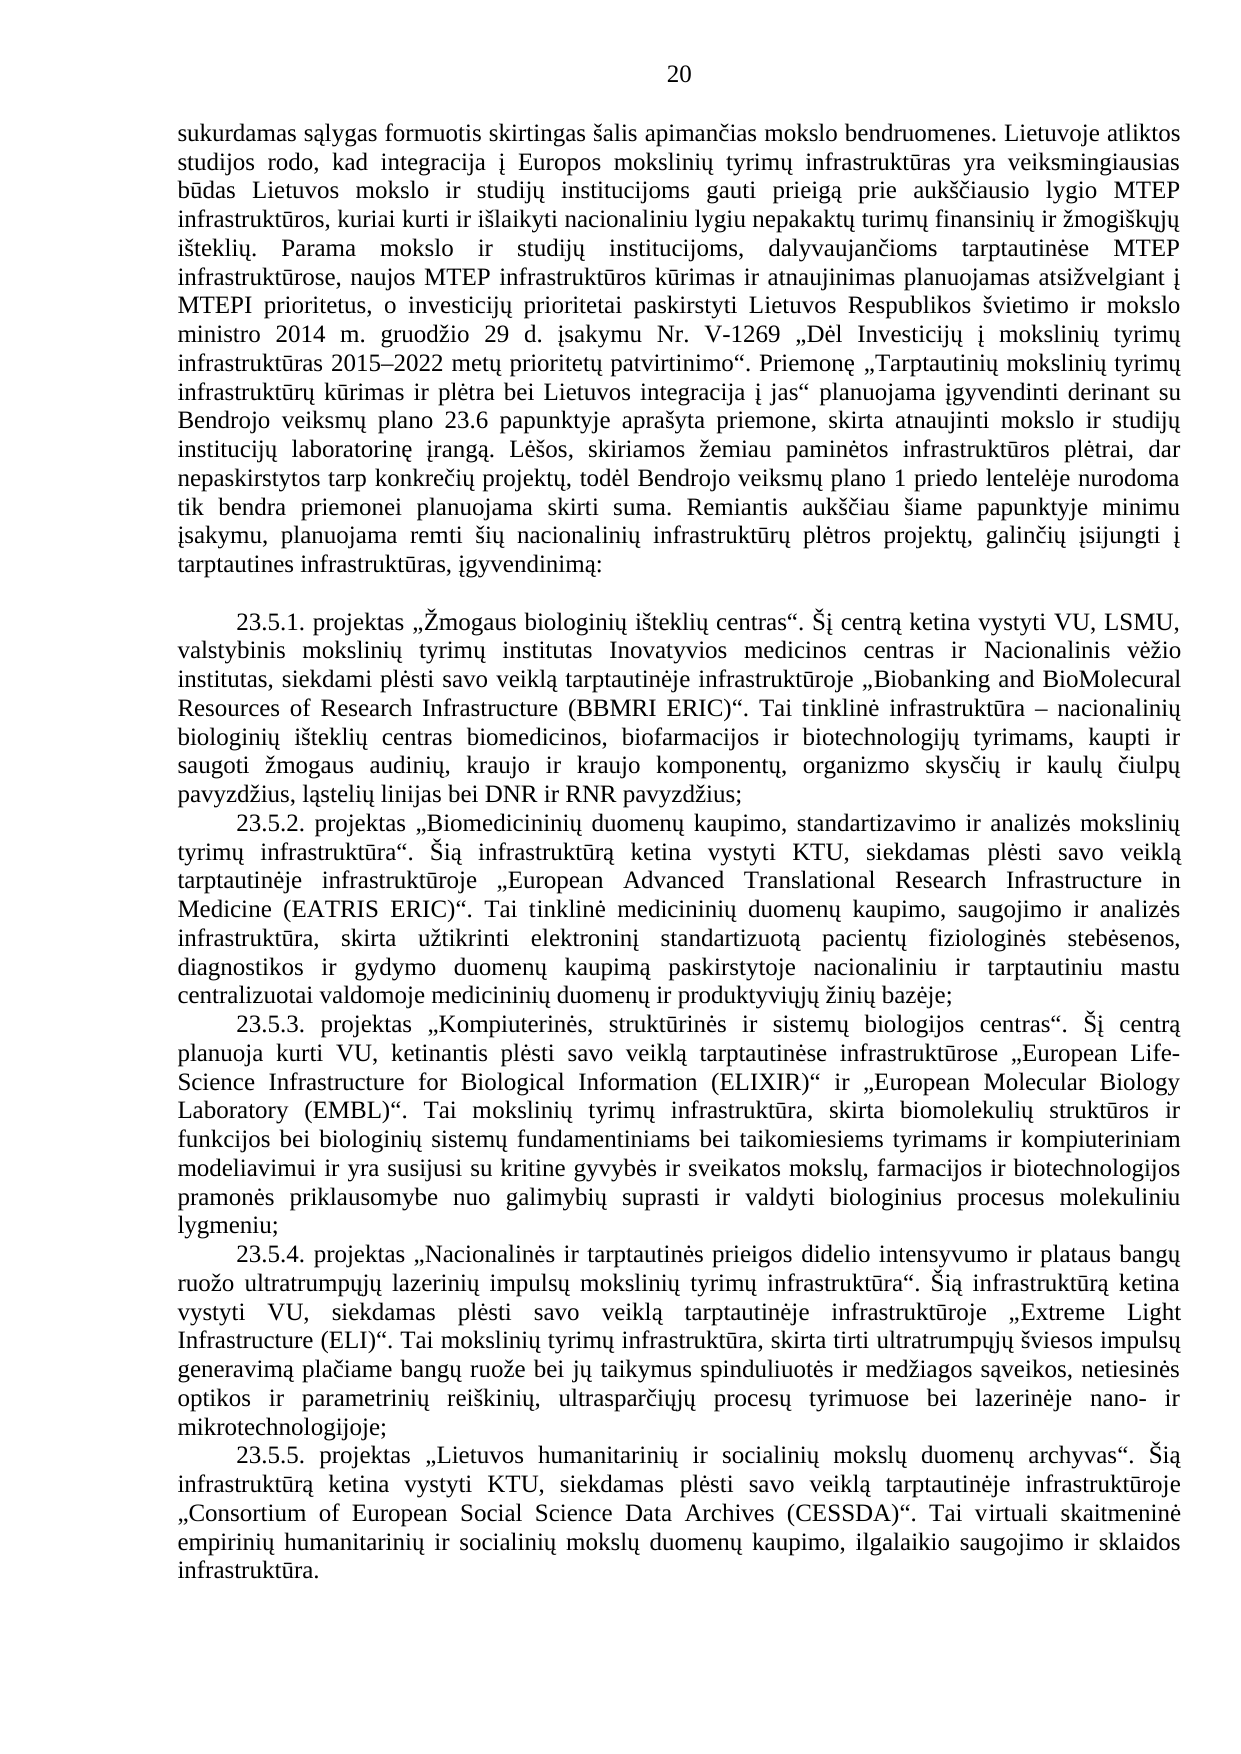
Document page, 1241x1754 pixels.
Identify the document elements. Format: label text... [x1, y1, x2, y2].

text 23.5.3. projektas „Kompiuterinės, struktūrinės ir sistemų biologijos centras“. Šį centrą planuoja kurti VU, ketinantis plėsti savo veiklą tarptautinėse infrastruktūrose „European Life-Science Infrastructure for Biological Information (ELIXIR)“ ir „European Molecular Biology Laboratory (EMBL)“. Tai mokslinių tyrimų infrastruktūra, skirta biomolekulių struktūros ir funkcijos bei biologinių sistemų fundamentiniams bei taikomiesiems tyrimams ir kompiuteriniam modeliavimui ir yra susijusi su kritine gyvybės ir sveikatos mokslų, farmacijos ir biotechnologijos pramonės priklausomybe nuo galimybių suprasti ir valdyti biologinius procesus molekuliniu lygmeniu; [177, 1009, 1181, 1239]
text 23.5.4. projektas „Nacionalinės ir tarptautinės prieigos didelio intensyvumo ir plataus bangų ruožo ultratrumpųjų lazerinių impulsų mokslinių tyrimų infrastruktūra“. Šią infrastruktūrą ketina vystyti VU, siekdamas plėsti savo veiklą tarptautinėje infrastruktūroje „Extreme Light Infrastructure (ELI)“. Tai mokslinių tyrimų infrastruktūra, skirta tirti ultratrumpųjų šviesos impulsų generavimą plačiame bangų ruože bei jų taikymus spinduliuotės ir medžiagos sąveikos, netiesinės optikos ir parametrinių reiškinių, ultrasparčiųjų procesų tyrimuose bei lazerinėje nano- ir mikrotechnologijoje; [177, 1239, 1181, 1441]
text sukurdamas sąlygas formuotis skirtingas šalis apimančias mokslo bendruomenes. Lietuvoje atliktos studijos rodo, kad integracija į Europos mokslinių tyrimų infrastruktūras yra veiksmingiausias būdas Lietuvos mokslo ir studijų institucijoms gauti prieigą prie aukščiausio lygio MTEP infrastruktūros, kuriai kurti ir išlaikyti nacionaliniu lygiu nepakaktų turimų finansinių ir žmogiškųjų išteklių. Parama mokslo ir studijų institucijoms, dalyvaujančioms tarptautinėse MTEP infrastruktūrose, naujos MTEP infrastruktūros kūrimas ir atnaujinimas planuojamas atsižvelgiant į MTEPI prioritetus, o investicijų prioritetai paskirstyti Lietuvos Respublikos švietimo ir mokslo ministro 2014 m. gruodžio 29 d. įsakymu Nr. V-1269 „Dėl Investicijų į mokslinių tyrimų infrastruktūras 2015–2022 metų prioritetų patvirtinimo“. Priemonę „Tarptautinių mokslinių tyrimų infrastruktūrų kūrimas ir plėtra bei Lietuvos integracija į jas“ planuojama įgyvendinti derinant su Bendrojo veiksmų plano 23.6 papunktyje aprašyta priemone, skirta atnaujinti mokslo ir studijų institucijų laboratorinę įrangą. Lėšos, skiriamos žemiau paminėtos infrastruktūros plėtrai, dar nepaskirstytos tarp konkrečių projektų, todėl Bendrojo veiksmų plano 1 priedo lentelėje nurodoma tik bendra priemonei planuojama skirti suma. Remiantis aukščiau šiame papunktyje minimu įsakymu, planuojama remti šių nacionalinių infrastruktūrų plėtros projektų, galinčių įsijungti į tarptautines infrastruktūras, įgyvendinimą: [177, 118, 1181, 578]
text 23.5.1. projektas „Žmogaus biologinių išteklių centras“. Šį centrą ketina vystyti VU, LSMU, valstybinis mokslinių tyrimų institutas Inovatyvios medicinos centras ir Nacionalinis vėžio institutas, siekdami plėsti savo veiklą tarptautinėje infrastruktūroje „Biobanking and BioMolecural Resources of Research Infrastructure (BBMRI ERIC)“. Tai tinklinė infrastruktūra – nacionalinių biologinių išteklių centras biomedicinos, biofarmacijos ir biotechnologijų tyrimams, kaupti ir saugoti žmogaus audinių, kraujo ir kraujo komponentų, organizmo skysčių ir kaulų čiulpų pavyzdžius, ląstelių linijas bei DNR ir RNR pavyzdžius; [177, 607, 1181, 808]
text 23.5.2. projektas „Biomedicininių duomenų kaupimo, standartizavimo ir analizės mokslinių tyrimų infrastruktūra“. Šią infrastruktūrą ketina vystyti KTU, siekdamas plėsti savo veiklą tarptautinėje infrastruktūroje „European Advanced Translational Research Infrastructure in Medicine (EATRIS ERIC)“. Tai tinklinė medicininių duomenų kaupimo, saugojimo ir analizės infrastruktūra, skirta užtikrinti elektroninį standartizuotą pacientų fiziologinės stebėsenos, diagnostikos ir gydymo duomenų kaupimą paskirstytoje nacionaliniu ir tarptautiniu mastu centralizuotai valdomoje medicininių duomenų ir produktyviųjų žinių bazėje; [177, 808, 1181, 1009]
text 23.5.5. projektas „Lietuvos humanitarinių ir socialinių mokslų duomenų archyvas“. Šią infrastruktūrą ketina vystyti KTU, siekdamas plėsti savo veiklą tarptautinėje infrastruktūroje „Consortium of European Social Science Data Archives (CESSDA)“. Tai virtuali skaitmeninė empirinių humanitarinių ir socialinių mokslų duomenų kaupimo, ilgalaikio saugojimo ir sklaidos infrastruktūra. [177, 1441, 1181, 1584]
